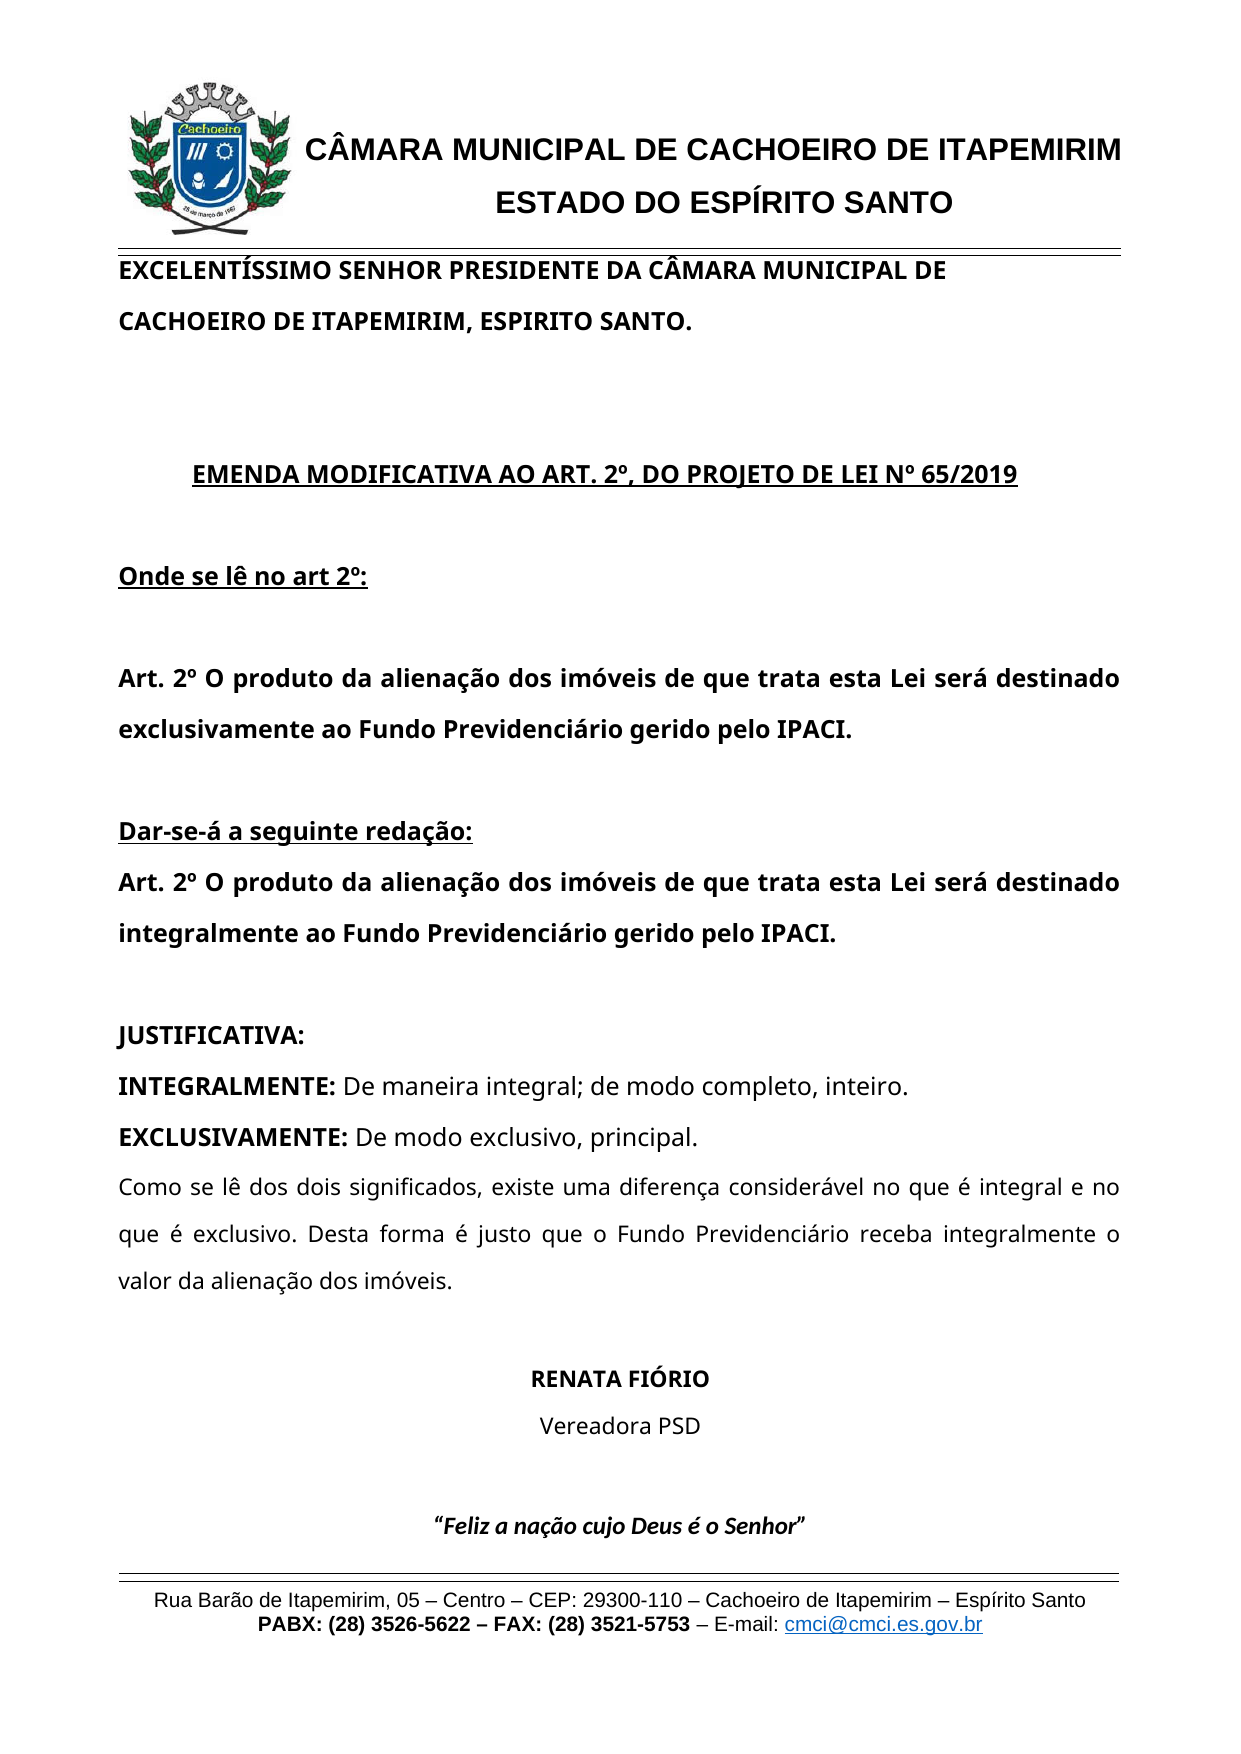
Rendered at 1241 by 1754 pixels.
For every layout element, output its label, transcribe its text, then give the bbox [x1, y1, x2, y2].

text EXCLUSIVAMENTE: De modo exclusivo, principal. [118, 1120, 1122, 1154]
text Art. 2º O produto da alienação dos imóveis de que trata esta Lei será destinado integralmente ao Fundo Previdenciário gerido pelo IPACI. [118, 865, 1122, 950]
text CACHOEIRO DE ITAPEMIRIM, ESPIRITO SANTO. [118, 303, 1122, 337]
picture [310, 142, 324, 157]
text Dar-se-á a seguinte redação: [118, 814, 1122, 848]
text JUSTIFICATIVA: [118, 1018, 1122, 1052]
text INTEGRALMENTE: De maneira integral; de modo completo, inteiro. [118, 1069, 1122, 1103]
text Como se lê dos dois significados, existe uma diferença considerável no que é integral e no que é exclusivo. Desta forma é justo que o Fundo Previdenciário receba integralmente o valor da alienação dos imóveis. [118, 1171, 1122, 1296]
text RENATA FIÓRIO [118, 1363, 1122, 1394]
text Onde se lê no art 2º: [118, 559, 1122, 593]
picture [95, 72, 324, 245]
text EMENDA MODIFICATIVA AO ART. 2º, DO PROJETO DE LEI Nº 65/2019 [118, 457, 1122, 491]
text EXCELENTÍSSIMO SENHOR PRESIDENTE DA CÂMARA MUNICIPAL DE [118, 252, 1122, 286]
text Art. 2º O produto da alienação dos imóveis de que trata esta Lei será destinado exclusivamente ao Fundo Previdenciário gerido pelo IPACI. [118, 661, 1122, 746]
text Vereadora PSD [118, 1410, 1122, 1441]
